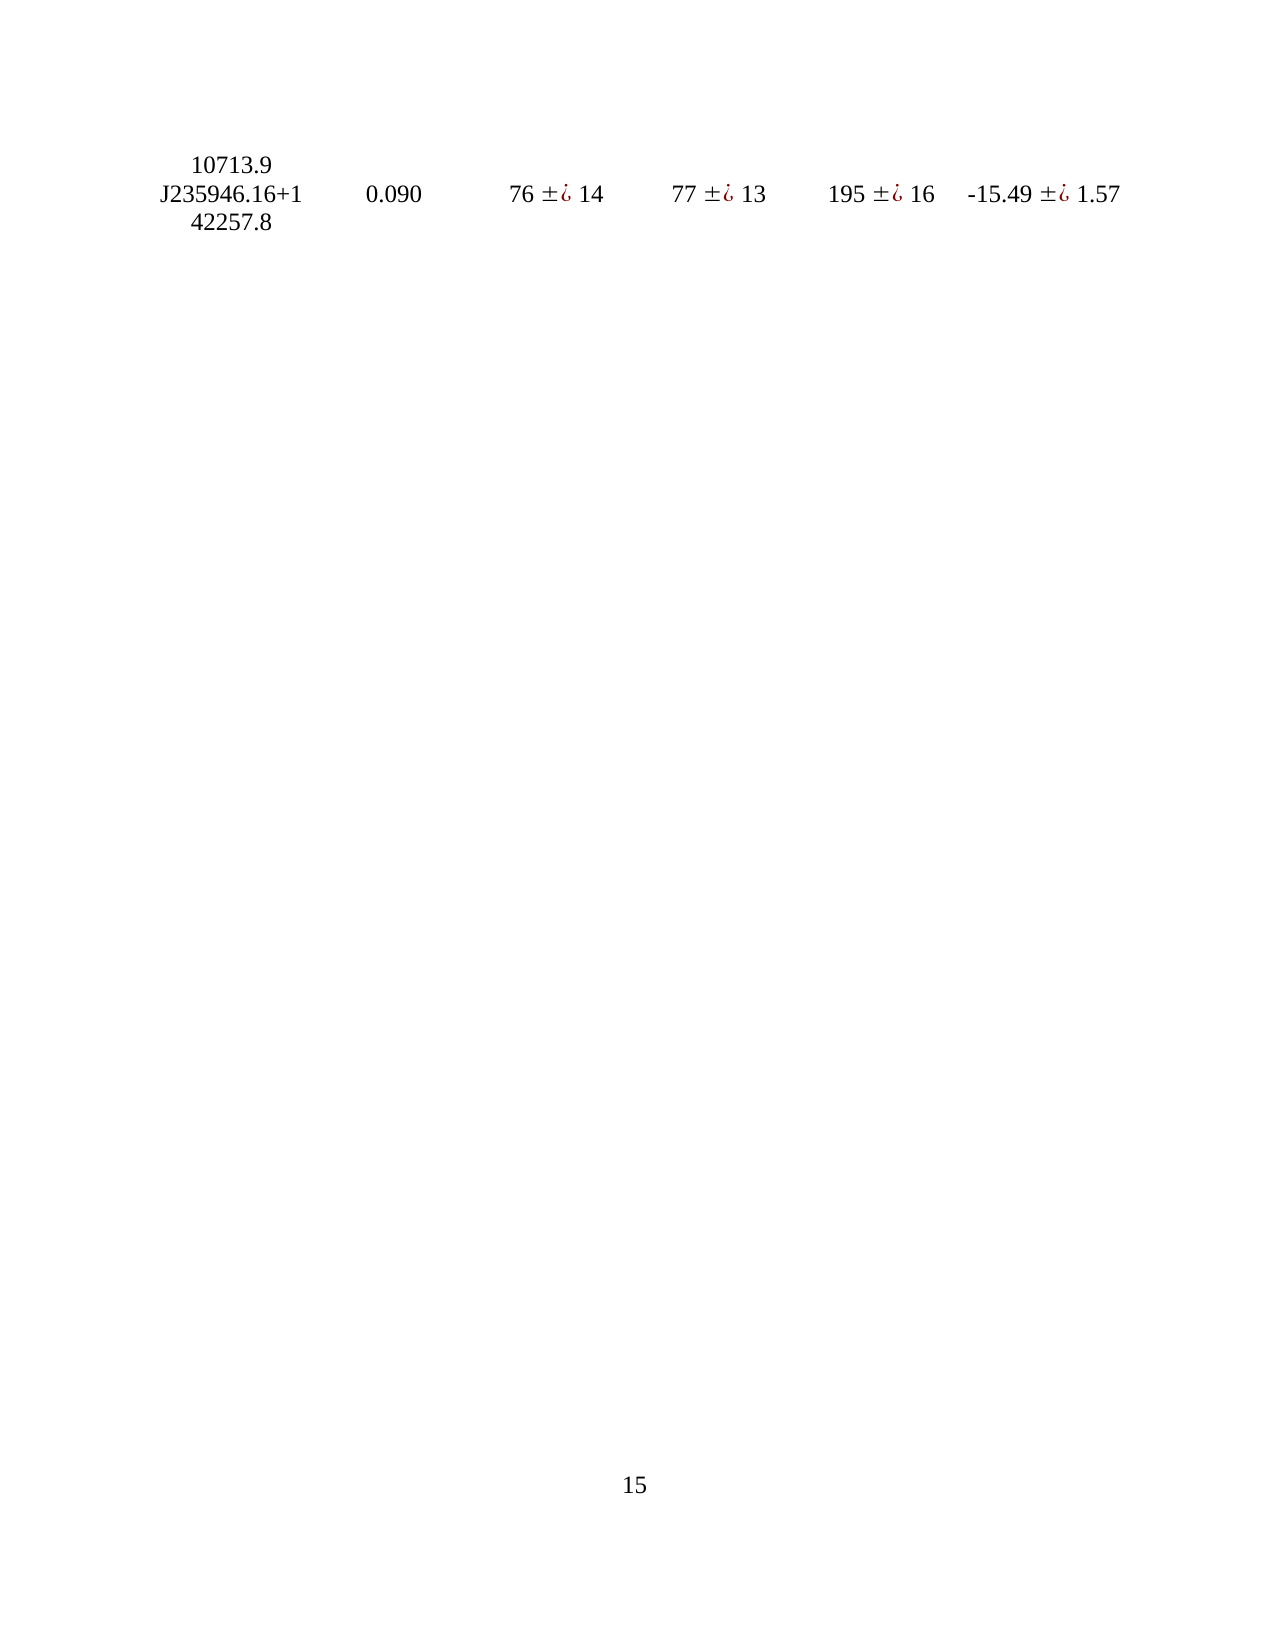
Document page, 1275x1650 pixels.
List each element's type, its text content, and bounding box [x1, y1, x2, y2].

table_cell [475, 150, 637, 179]
table_cell 76 14 [475, 179, 637, 236]
table_cell [800, 150, 962, 179]
table_cell [963, 150, 1125, 179]
table_cell 77 13 [638, 179, 800, 236]
table_cell 10713.9 [150, 150, 312, 179]
table_cell [313, 150, 475, 179]
table_cell 0.090 [313, 179, 475, 236]
table_cell [638, 150, 800, 179]
table_cell J235946.16+142257.8 [150, 179, 312, 236]
table_cell -15.49 1.57 [963, 179, 1125, 236]
table_cell 195 16 [800, 179, 962, 236]
